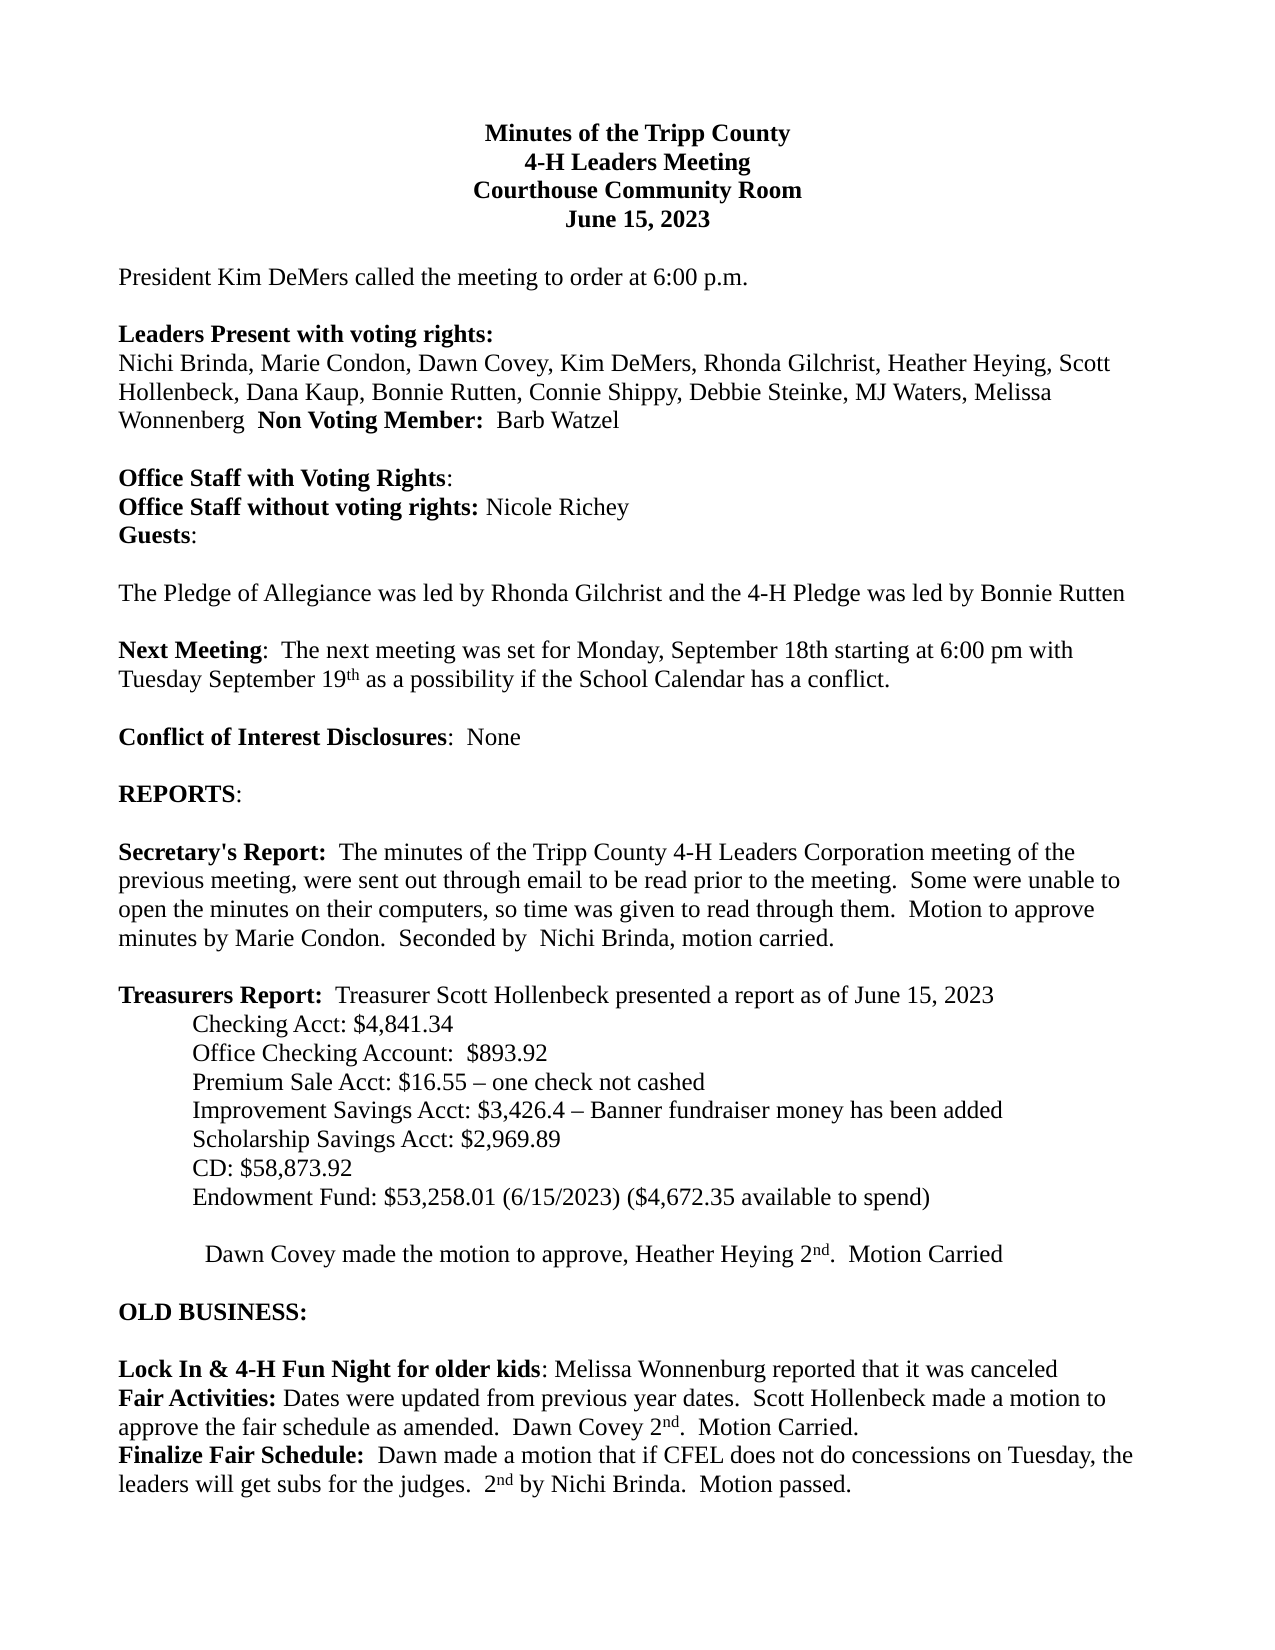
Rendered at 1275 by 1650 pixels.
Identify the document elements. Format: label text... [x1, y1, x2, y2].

text President Kim DeMers called the meeting to order at 6:00 p.m. [118, 262, 1157, 291]
text Checking Acct: $4,841.34 [118, 1009, 1157, 1038]
text Nichi Brinda, Marie Condon, Dawn Covey, Kim DeMers, Rhonda Gilchrist, Heather Heying, Scott Hollenbeck, Dana Kaup, Bonnie Rutten, Connie Shippy, Debbie Steinke, MJ Waters, Melissa Wonnenberg Non Voting Member: Barb Watzel [118, 348, 1157, 434]
text Secretary's Report: The minutes of the Tripp County 4-H Leaders Corporation meeting of the previous meeting, were sent out through email to be read prior to the meeting. Some were unable to open the minutes on their computers, so time was given to read through them. Motion to approve minutes by Marie Condon. Seconded by Nichi Brinda, motion carried. [118, 837, 1157, 952]
text CD: $58,873.92 [118, 1153, 1157, 1182]
text Treasurers Report: Treasurer Scott Hollenbeck presented a report as of June 15, 2023 [118, 981, 1157, 1009]
text Conflict of Interest Disclosures: None [118, 722, 1157, 751]
text REPORTS: [118, 779, 1157, 808]
text The Pledge of Allegiance was led by Rhonda Gilchrist and the 4-H Pledge was led by Bonnie Rutten [118, 578, 1157, 607]
text Improvement Savings Acct: $3,426.4 – Banner fundraiser money has been added [118, 1096, 1157, 1124]
text Next Meeting: The next meeting was set for Monday, September 18th starting at 6:00 pm with Tuesday September 19th as a possibility if the School Calendar has a conflict. [118, 636, 1157, 693]
text Finalize Fair Schedule: Dawn made a motion that if CFEL does not do concessions on Tuesday, the leaders will get subs for the judges. 2nd by Nichi Brinda. Motion passed. [118, 1441, 1157, 1498]
text Premium Sale Acct: $16.55 – one check not cashed [118, 1067, 1157, 1096]
text OLD BUSINESS: [118, 1297, 1157, 1326]
text June 15, 2023 [118, 204, 1157, 233]
text Dawn Covey made the motion to approve, Heather Heying 2nd. Motion Carried [118, 1239, 1157, 1268]
text Leaders Present with voting rights: [118, 319, 1157, 348]
text Office Staff without voting rights: Nicole Richey [118, 492, 1157, 521]
text Office Checking Account: $893.92 [118, 1038, 1157, 1067]
text Endowment Fund: $53,258.01 (6/15/2023) ($4,672.35 available to spend) [118, 1182, 1157, 1211]
text Guests: [118, 521, 1157, 549]
text 4-H Leaders Meeting [118, 147, 1157, 176]
text Office Staff with Voting Rights: [118, 463, 1157, 492]
text Minutes of the Tripp County [118, 118, 1157, 147]
text Courthouse Community Room [118, 176, 1157, 204]
text Fair Activities: Dates were updated from previous year dates. Scott Hollenbeck made a motion to approve the fair schedule as amended. Dawn Covey 2nd. Motion Carried. [118, 1383, 1157, 1441]
text Lock In & 4-H Fun Night for older kids: Melissa Wonnenburg reported that it was canceled [118, 1354, 1157, 1383]
text Scholarship Savings Acct: $2,969.89 [118, 1124, 1157, 1153]
